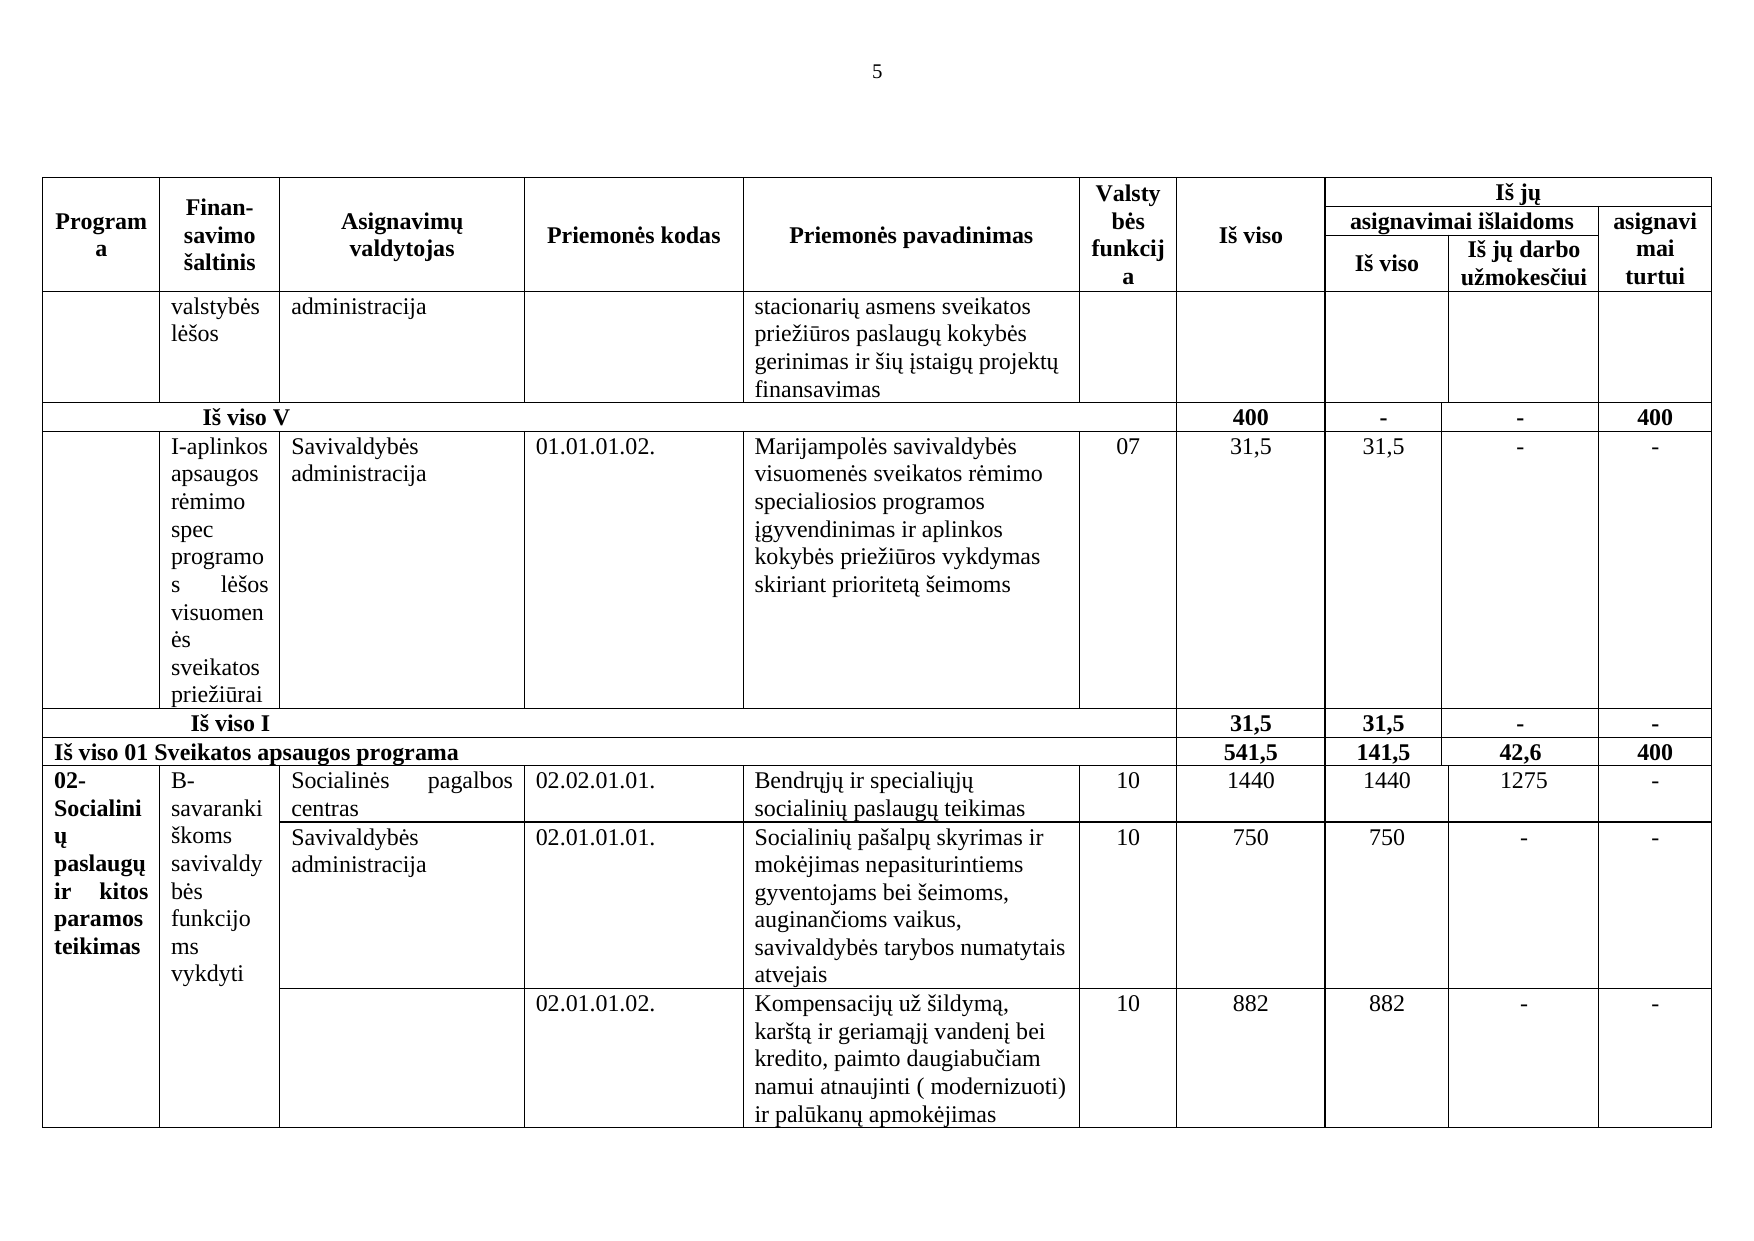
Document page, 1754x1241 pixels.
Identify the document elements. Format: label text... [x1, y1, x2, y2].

table_cell 400 [1599, 403, 1711, 431]
table_cell stacionarių asmens sveikatos priežiūros paslaugų kokybės gerinimas ir šių įstaigų projektų finansavimas [744, 292, 1079, 402]
table_cell - [1599, 709, 1711, 737]
table_cell 400 [1177, 403, 1324, 431]
table_cell 31,5 [1177, 709, 1324, 737]
table_cell Socialinių pašalpų skyrimas ir mokėjimas nepasiturintiems gyventojams bei šeimoms, auginančioms vaikus, savivaldybės tarybos numatytais atvejais [744, 823, 1079, 988]
table_cell - [1449, 989, 1598, 1127]
table_cell 1275 [1449, 766, 1598, 821]
table_cell 141,5 [1326, 738, 1441, 765]
table_header Valstybės funkcija [1080, 178, 1176, 291]
table_cell Iš viso [1326, 236, 1448, 291]
table_cell Socialinės pagalbos centras [280, 766, 524, 821]
table_cell 01.01.01.02. [525, 432, 743, 708]
table_cell administracija [280, 292, 524, 402]
table_cell 31,5 [1326, 432, 1441, 708]
table_cell 10 [1080, 989, 1176, 1127]
table_cell [525, 292, 743, 402]
table_cell Iš viso I [43, 709, 1176, 737]
table_cell Kompensacijų už šildymą, karštą ir geriamąjį vandenį bei kredito, paimto daugiabučiam namui atnaujinti ( modernizuoti) ir palūkanų apmokėjimas [744, 989, 1079, 1127]
table_cell [43, 432, 159, 708]
table_cell - [1442, 432, 1598, 708]
table_header Iš jų [1326, 178, 1711, 206]
table_cell - [1599, 989, 1711, 1127]
table_cell I-aplinkos apsaugos rėmimo spec programos lėšos visuomenės sveikatos priežiūrai [160, 432, 279, 708]
table_header Programa [43, 178, 159, 291]
table_cell Savivaldybės administracija [280, 432, 524, 708]
table_cell - [1442, 709, 1598, 737]
table_cell 750 [1177, 823, 1324, 988]
table_cell Marijampolės savivaldybės visuomenės sveikatos rėmimo specialiosios programos įgyvendinimas ir aplinkos kokybės priežiūros vykdymas skiriant prioritetą šeimoms [744, 432, 1079, 708]
table_cell - [1599, 823, 1711, 988]
table_cell 541,5 [1177, 738, 1324, 765]
table_header Iš viso [1177, 178, 1324, 291]
table_cell Iš viso V [43, 403, 1176, 431]
table_cell 10 [1080, 823, 1176, 988]
table_cell 31,5 [1177, 432, 1324, 708]
table_cell 02.02.01.01. [525, 766, 743, 821]
table_cell 1440 [1326, 766, 1448, 821]
table_header Asignavimų valdytojas [280, 178, 524, 291]
table_header Priemonės pavadinimas [744, 178, 1079, 291]
table_cell 882 [1177, 989, 1324, 1127]
table_cell 02.01.01.01. [525, 823, 743, 988]
table_cell - [1442, 403, 1598, 431]
table_cell - [1599, 766, 1711, 821]
table_cell 02.01.01.02. [525, 989, 743, 1127]
table_cell Bendrųjų ir specialiųjų socialinių paslaugų teikimas [744, 766, 1079, 821]
table_cell [43, 292, 159, 402]
table_cell - [1449, 292, 1598, 402]
table_cell 400 [1599, 738, 1711, 765]
table_cell 02-Socialinių paslaugų ir kitos paramos teikimas [43, 766, 159, 1127]
table_cell B-savarankiškoms savivaldybės funkcijoms vykdyti [160, 766, 279, 1127]
table_cell 07 [1080, 432, 1176, 708]
table_cell 1440 [1177, 766, 1324, 821]
table_header Finan-savimo šaltinis [160, 178, 279, 291]
table_cell - [1599, 432, 1711, 708]
table_cell [280, 989, 524, 1127]
table_header Priemonės kodas [525, 178, 743, 291]
table_cell [1177, 292, 1324, 402]
table_cell 10 [1080, 766, 1176, 821]
table_cell asignavimai išlaidoms [1326, 207, 1598, 234]
table_cell Iš jų darbo užmokesčiui [1449, 236, 1598, 291]
table_cell - [1326, 292, 1448, 402]
table_cell [1080, 292, 1176, 402]
table_cell - [1449, 823, 1598, 988]
table_cell valstybės lėšos [160, 292, 279, 402]
table_cell 42,6 [1442, 738, 1598, 765]
table_cell 31,5 [1326, 709, 1441, 737]
table_cell 750 [1326, 823, 1448, 988]
table_cell 882 [1326, 989, 1448, 1127]
table_cell asignavimai turtui įsigyti [1599, 207, 1711, 291]
table_cell 400 [1599, 292, 1711, 402]
table_cell Savivaldybės administracija [280, 823, 524, 988]
table_cell - [1326, 403, 1441, 431]
table_cell Iš viso 01 Sveikatos apsaugos programa [43, 738, 1176, 765]
